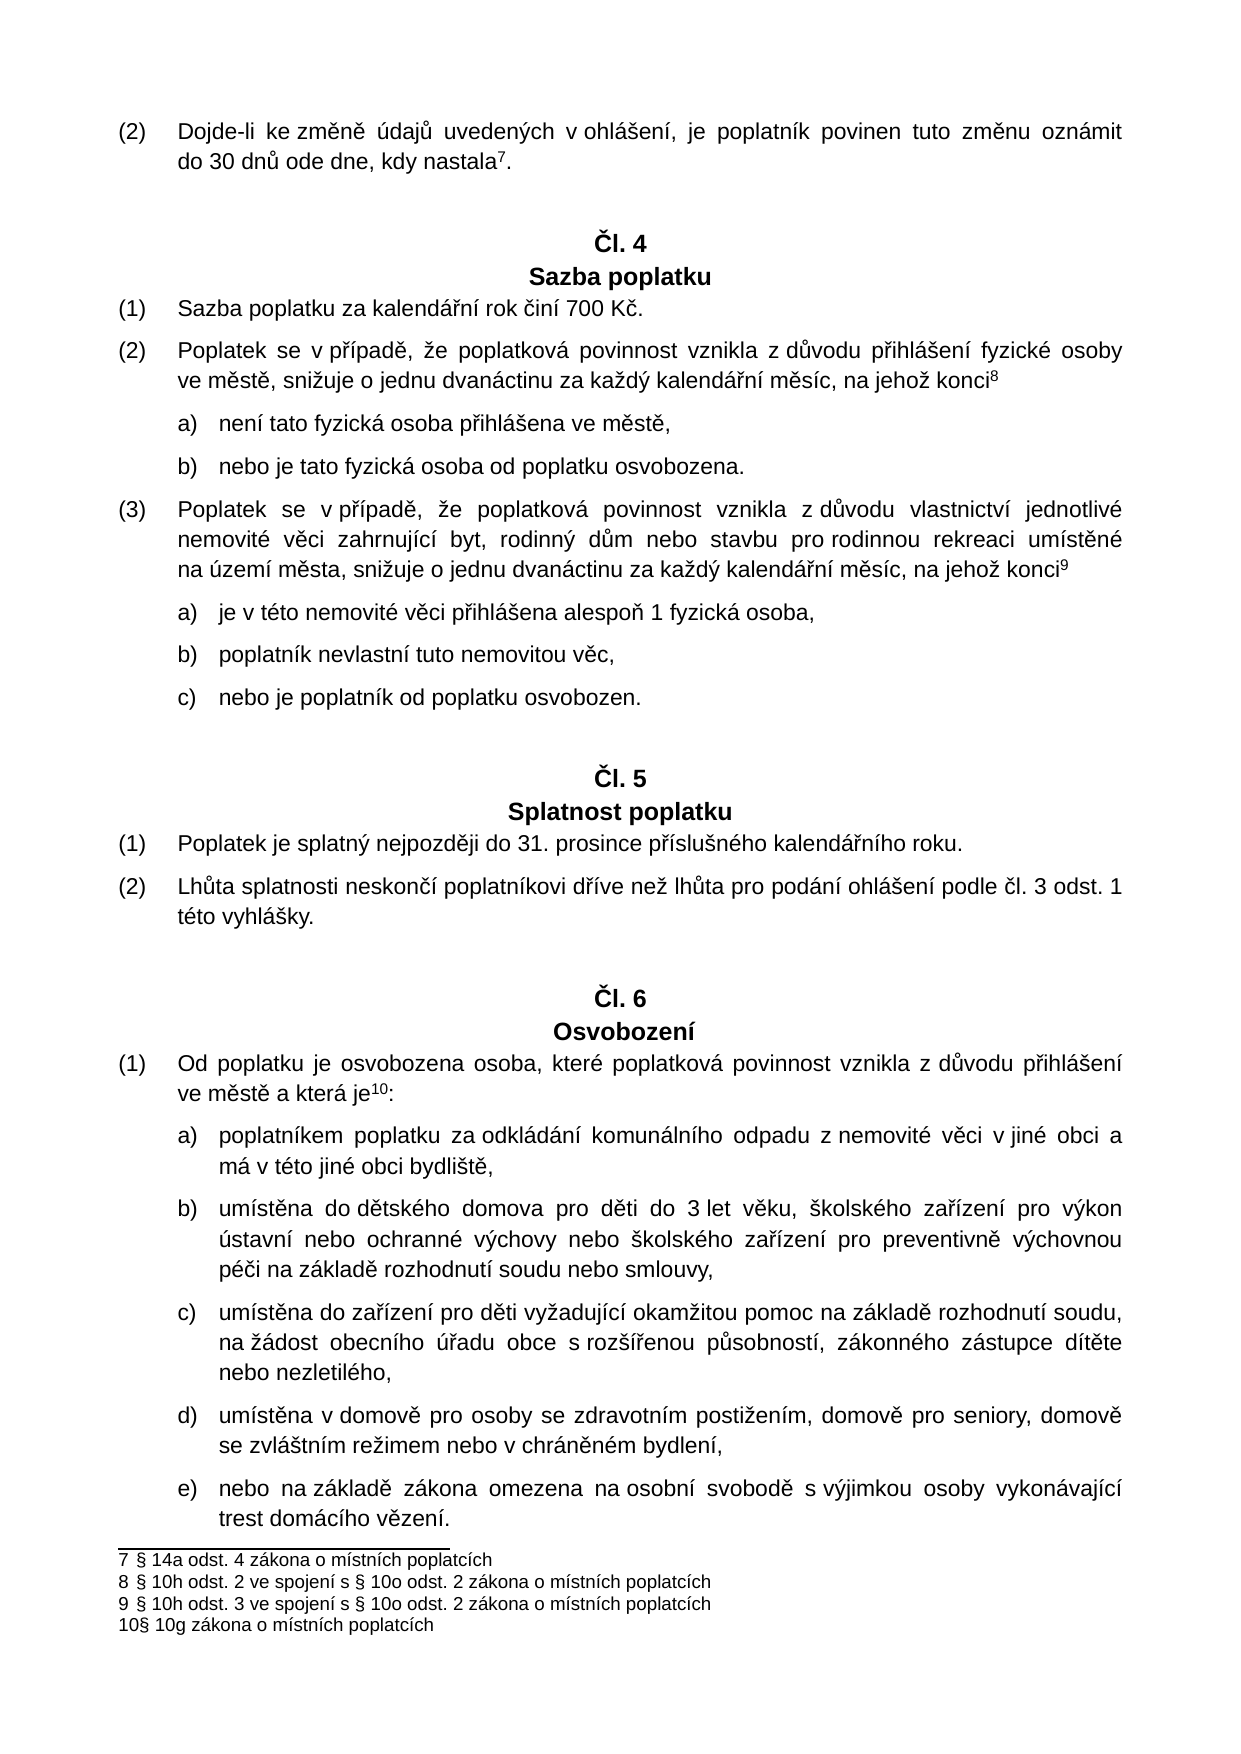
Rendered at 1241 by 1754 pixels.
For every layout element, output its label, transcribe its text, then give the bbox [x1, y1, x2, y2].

list Dojde-li ke změně údajů uvedených v ohlášení, je poplatník povinen tuto změnu oznámit do 30 dnů ode dne, kdy nastala. [118, 118, 1122, 175]
list Lhůta splatnosti neskončí poplatníkovi dříve než lhůta pro podání ohlášení podle čl. 3 odst. 1 této vyhlášky. [118, 873, 1122, 930]
list poplatníkem poplatku za odkládání komunálního odpadu z nemovité věci v jiné obci a má v této jiné obci bydliště, [177, 1122, 1122, 1179]
list poplatník nevlastní tuto nemovitou věc, [177, 641, 1122, 668]
list Poplatek se v případě, že poplatková povinnost vznikla z důvodu přihlášení fyzické osoby ve městě, snižuje o jednu dvanáctinu za každý kalendářní měsíc, na jehož konci [118, 337, 1122, 394]
list § 10h odst. 2 ve spojení s § 10o odst. 2 zákona o místních poplatcích [118, 1571, 1122, 1592]
list nebo na základě zákona omezena na osobní svobodě s výjimkou osoby vykonávající trest domácího vězení. [177, 1474, 1122, 1531]
list § 10h odst. 3 ve spojení s § 10o odst. 2 zákona o místních poplatcích [118, 1592, 1122, 1614]
list není tato fyzická osoba přihlášena ve městě, [177, 410, 1122, 437]
list Poplatek je splatný nejpozději do 31. prosince příslušného kalendářního roku. [118, 830, 1122, 857]
list umístěna do zařízení pro děti vyžadující okamžitou pomoc na základě rozhodnutí soudu, na žádost obecního úřadu obce s rozšířenou působností, zákonného zástupce dítěte nebo nezletilého, [177, 1298, 1122, 1385]
list je v této nemovité věci přihlášena alespoň 1 fyzická osoba, [177, 599, 1122, 625]
list Od poplatku je osvobozena osoba, které poplatková povinnost vznikla z důvodu přihlášení ve městě a která je: [118, 1049, 1122, 1106]
list Sazba poplatku za kalendářní rok činí 700 Kč. [118, 294, 1122, 321]
list nebo je poplatník od poplatku osvobozen. [177, 684, 1122, 711]
list umístěna do dětského domova pro děti do 3 let věku, školského zařízení pro výkon ústavní nebo ochranné výchovy nebo školského zařízení pro preventivně výchovnou péči na základě rozhodnutí soudu nebo smlouvy, [177, 1195, 1122, 1282]
list § 10g zákona o místních poplatcích [118, 1614, 1122, 1635]
list umístěna v domově pro osoby se zdravotním postižením, domově pro seniory, domově se zvláštním režimem nebo v chráněném bydlení, [177, 1402, 1122, 1458]
list nebo je tato fyzická osoba od poplatku osvobozena. [177, 453, 1122, 479]
subtitle Čl. 5 Splatnost poplatku [118, 764, 1122, 826]
list § 14a odst. 4 zákona o místních poplatcích [118, 1549, 1122, 1571]
list Poplatek se v případě, že poplatková povinnost vznikla z důvodu vlastnictví jednotlivé nemovité věci zahrnující byt, rodinný dům nebo stavbu pro rodinnou rekreaci umístěné na území města, snižuje o jednu dvanáctinu za každý kalendářní měsíc, na jehož konci [118, 496, 1122, 582]
subtitle Čl. 6 Osvobození [118, 983, 1122, 1045]
subtitle Čl. 4 Sazba poplatku [118, 228, 1122, 290]
